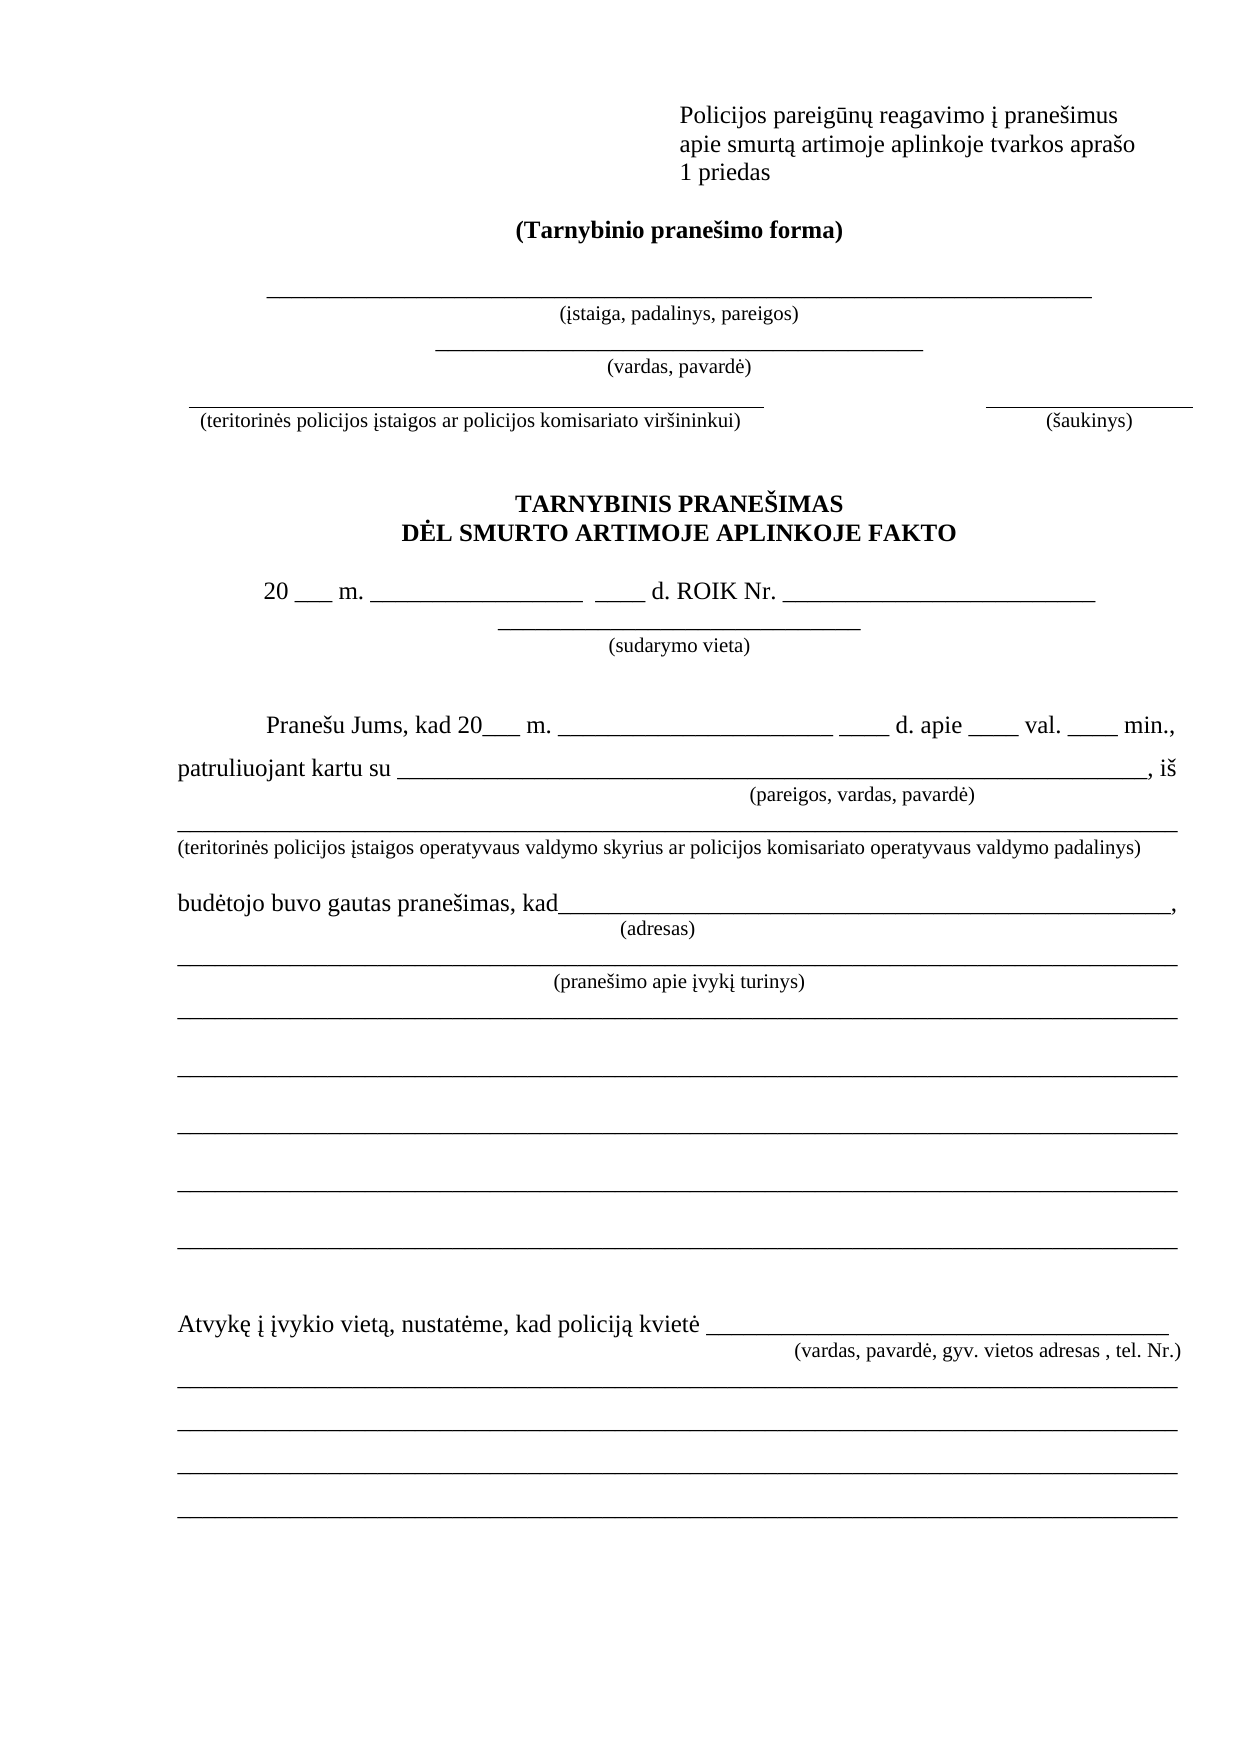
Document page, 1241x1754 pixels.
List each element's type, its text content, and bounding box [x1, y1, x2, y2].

text _______________________________________ [177, 325, 1181, 354]
text (teritorinės policijos įstaigos operatyvaus valdymo skyrius ar policijos komisariato operatyvaus valdymo padalinys) [177, 835, 1181, 859]
text TARNYBINIS PRANEŠIMAS [177, 489, 1181, 518]
text (įstaiga, padalinys, pareigos) [177, 301, 1181, 325]
table_cell (šaukinys) [986, 408, 1192, 432]
text patruliuojant kartu su ____________________________________________________________, iš [177, 753, 1181, 782]
text __________________________________________________________________ [177, 272, 1181, 301]
text ________________________________________________________________________________ [177, 806, 1181, 835]
text budėtojo buvo gautas pranešimas, kad_________________________________________________, [177, 888, 1181, 916]
text ________________________________________________________________________________ [177, 1492, 1181, 1520]
text DĖL SMURTO ARTIMOJE APLINKOJE FAKTO [177, 518, 1181, 547]
text Atvykę į įvykio vietą, nustatėme, kad policiją kvietė _____________________________________ [177, 1309, 1181, 1338]
text ________________________________________________________________________________ [177, 1051, 1181, 1079]
text (adresas) [177, 916, 1181, 940]
text ________________________________________________________________________________ ________________________________________________________________________________ [177, 1362, 1181, 1434]
table_cell (teritorinės policijos įstaigos ar policijos komisariato viršininkui) [189, 408, 764, 432]
text (sudarymo vieta) [177, 633, 1181, 657]
text (pranešimo apie įvykį turinys) [177, 969, 1181, 993]
text (vardas, pavardė, gyv. vietos adresas , tel. Nr.) [177, 1338, 1181, 1362]
text Pranešu Jums, kad 20___ m. ______________________ ____ d. apie ____ val. ____ min., [177, 710, 1181, 739]
text ________________________________________________________________________________ [177, 1223, 1181, 1252]
text (pareigos, vardas, pavardė) [177, 782, 1181, 806]
text _____________________________ [177, 604, 1181, 633]
table_cell [764, 407, 986, 432]
text ________________________________________________________________________________ [177, 1108, 1181, 1137]
table_header [764, 378, 986, 407]
text ________________________________________________________________________________ [177, 940, 1181, 969]
text ________________________________________________________________________________ [177, 1166, 1181, 1194]
text apie smurtą artimoje aplinkoje tvarkos aprašo [679, 129, 1181, 157]
text (Tarnybinio pranešimo forma) [177, 215, 1181, 244]
text 1 priedas [679, 157, 1181, 186]
text Policijos pareigūnų reagavimo į pranešimus [679, 100, 1181, 129]
text ________________________________________________________________________________ [177, 1448, 1181, 1477]
text ________________________________________________________________________________ [177, 993, 1181, 1022]
text 20 ___ m. _________________ ____ d. ROIK Nr. _________________________ [177, 576, 1181, 604]
table_header [986, 378, 1192, 407]
table_header [189, 378, 764, 407]
text (vardas, pavardė) [177, 354, 1181, 378]
